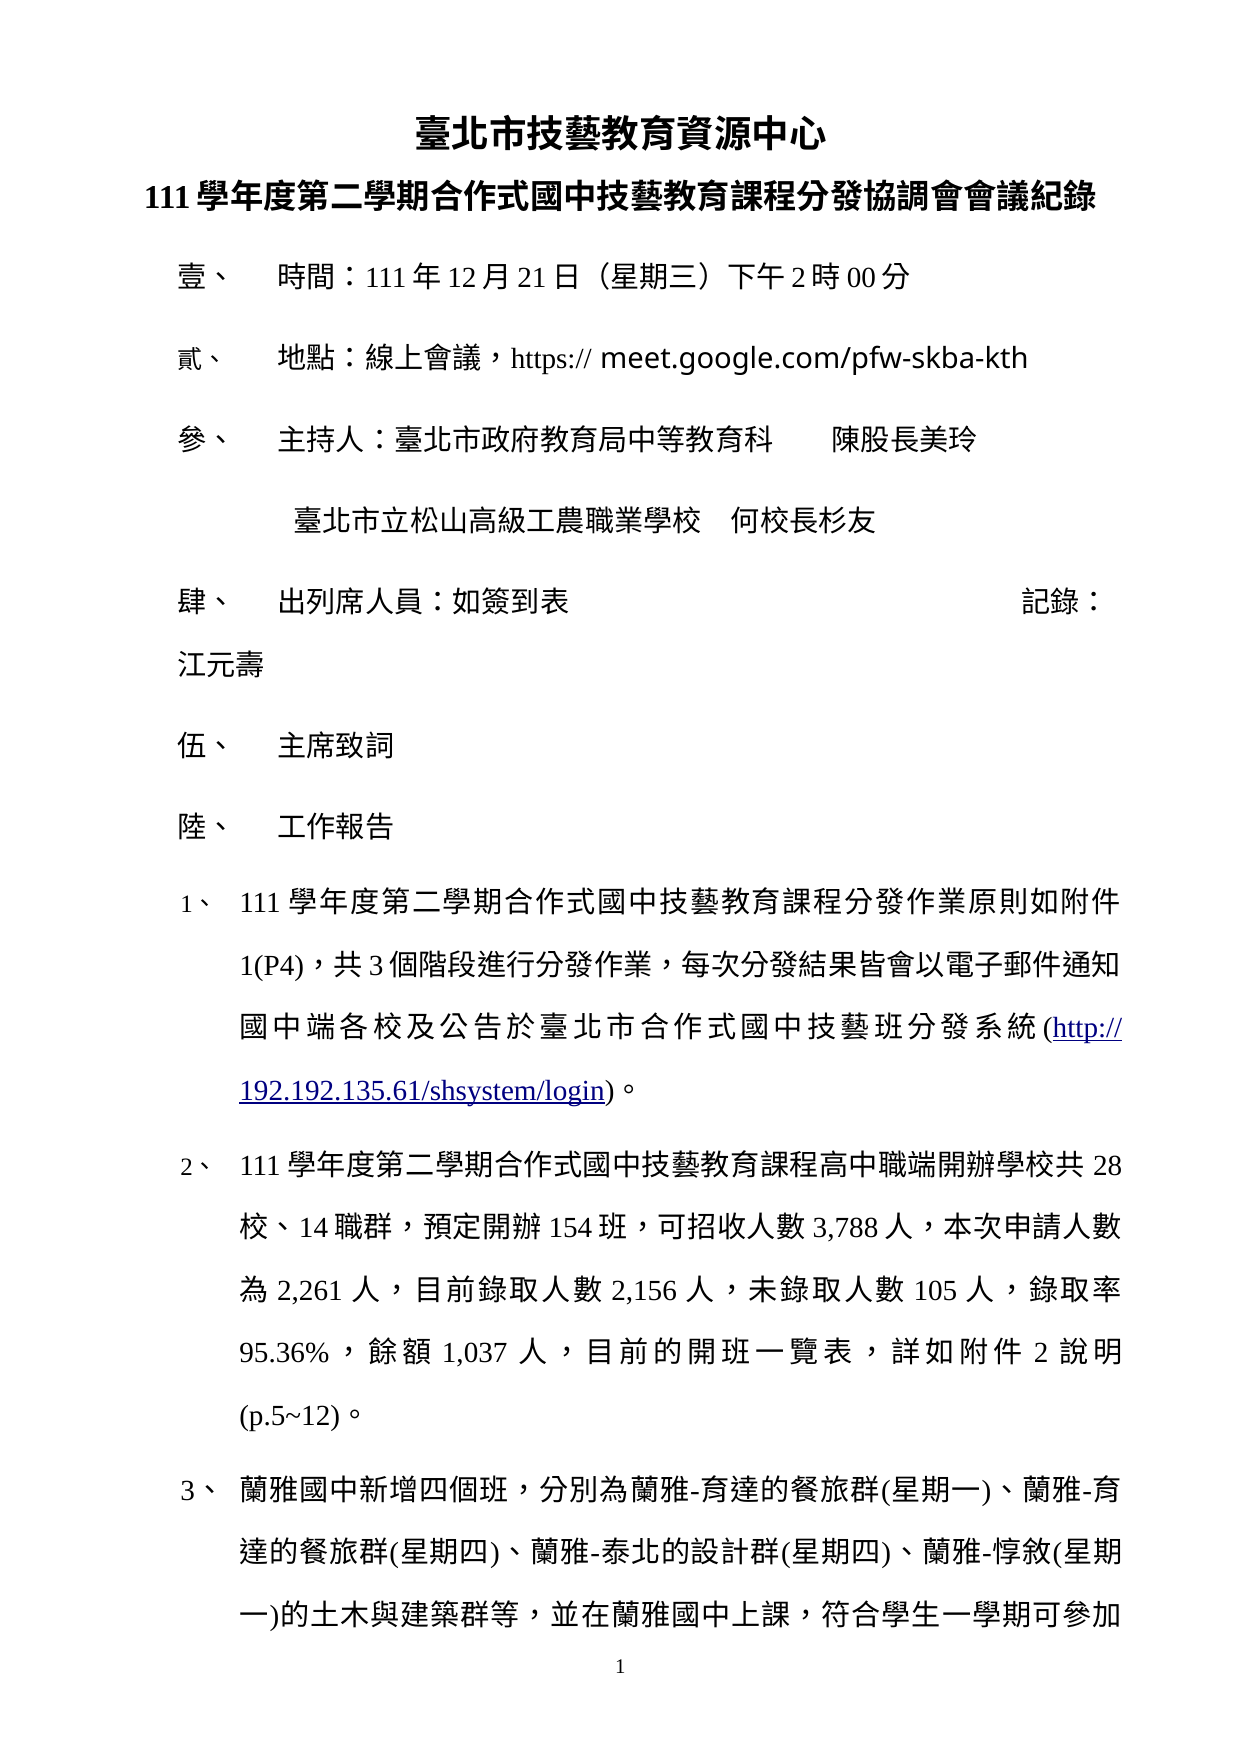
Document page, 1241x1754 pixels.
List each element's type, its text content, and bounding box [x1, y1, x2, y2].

text 111學年度第二學期合作式國中技藝教育課程分發協調會會議紀錄 [118, 152, 1122, 215]
list 工作報告 [177, 783, 1122, 846]
list 主持人：臺北市政府教育局中等教育科 陳股長美玲 [177, 396, 1122, 458]
list 主席致詞 [177, 702, 1122, 765]
text 臺北市技藝教育資源中心 [118, 90, 1122, 152]
list 蘭雅國中新增四個班，分別為蘭雅-育達的餐旅群(星期一)、蘭雅-育達的餐旅群(星期四)、蘭雅-泰北的設計群(星期四)、蘭雅-惇敘(星期一)的土木與建築群等，並在蘭雅國中上課，符合學生一學期可參加 [180, 1446, 1122, 1633]
text 臺北市立松山高級工農職業學校 何校長杉友 [177, 477, 1122, 540]
list 時間：111年12月21日（星期三）下午2時00分 [177, 233, 1122, 296]
list 111學年度第二學期合作式國中技藝教育課程分發作業原則如附件1(P4)，共3個階段進行分發作業，每次分發結果皆會以電子郵件通知國中端各校及公告於臺北市合作式國中技藝班分發系統(http://192.192.135.61/shsystem/login)。 [180, 858, 1122, 1108]
list 出列席人員：如簽到表 記錄：江元壽 [177, 558, 1122, 683]
list 地點：線上會議，https:// meet.google.com/pfw-skba-kth [177, 315, 1122, 377]
list 111學年度第二學期合作式國中技藝教育課程高中職端開辦學校共28校、14職群，預定開辦154班，可招收人數3,788人，本次申請人數為2,261人，目前錄取人數2,156人，未錄取人數105人，錄取率95.36%，餘額1,037人，目前的開班一覽表，詳如附件2說明(p.5~12)。 [180, 1121, 1122, 1433]
